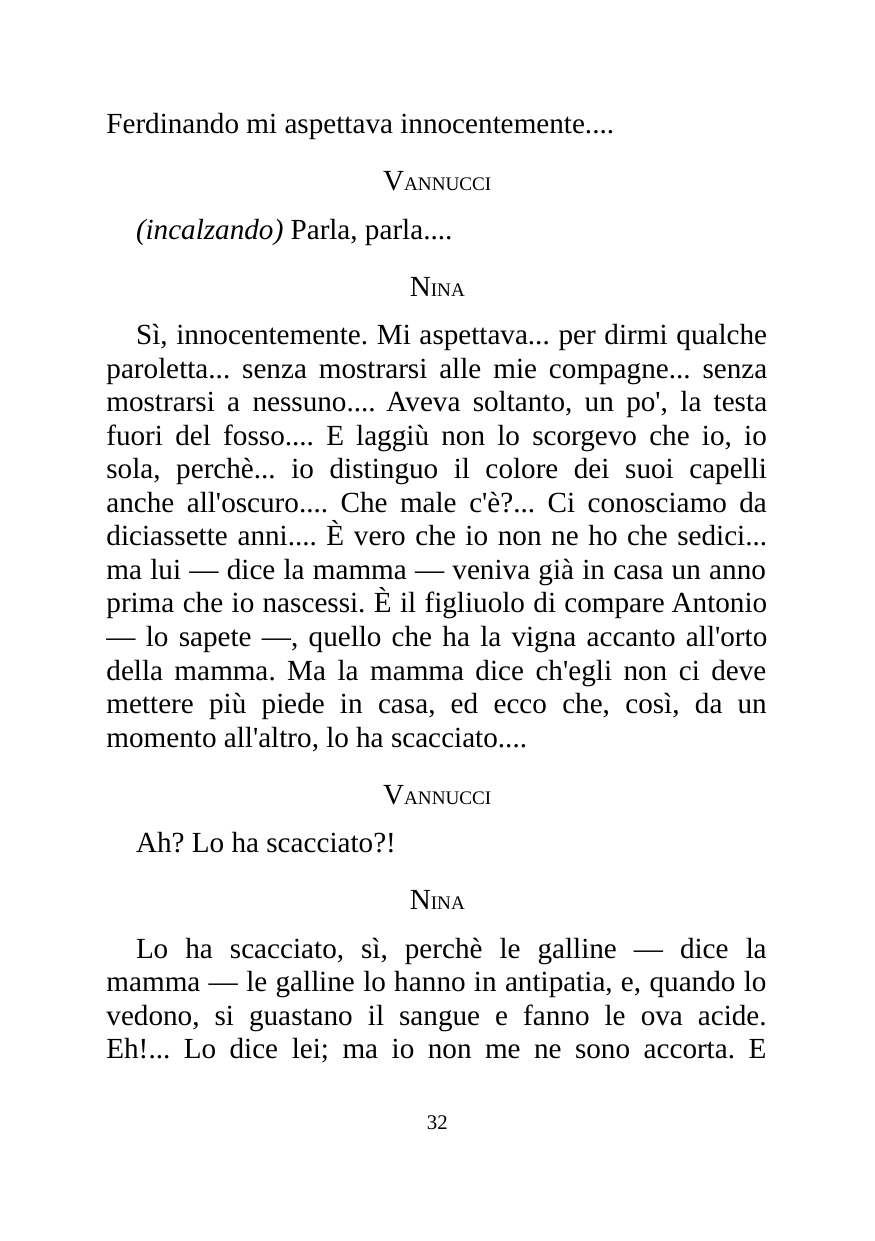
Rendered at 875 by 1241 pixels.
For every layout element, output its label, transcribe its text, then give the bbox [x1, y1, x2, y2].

text Nina [106, 882, 768, 916]
text (incalzando) Parla, parla.... [106, 212, 768, 245]
text Ah? Lo ha scacciato?! [106, 825, 768, 859]
text Ferdinando mi aspettava innocentemente.... [106, 106, 768, 140]
text Lo ha scacciato, sì, perchè le galline — dice la mamma — le galline lo hanno in antipatia, e, quando lo vedono, si guastano il sangue e fanno le ova acide. Eh!... Lo dice lei; ma io non me ne sono accorta. E [106, 931, 768, 1065]
text Sì, innocentemente. Mi aspettava... per dirmi qualche paroletta... senza mostrarsi alle mie compagne... senza mostrarsi a nessuno.... Aveva soltanto, un po', la testa fuori del fosso.... E laggiù non lo scorgevo che io, io sola, perchè... io distinguo il colore dei suoi capelli anche all'oscuro.... Che male c'è?... Ci conosciamo da diciassette anni.... È vero che io non ne ho che sedici... ma lui — dice la mamma — veniva già in casa un anno prima che io nascessi. È il figliuolo di compare Antonio — lo sapete —, quello che ha la vigna accanto all'orto della mamma. Ma la mamma dice ch'egli non ci deve mettere più piede in casa, ed ecco che, così, da un momento all'altro, lo ha scacciato.... [106, 317, 768, 753]
text Vannucci [106, 163, 768, 197]
text Vannucci [106, 777, 768, 811]
text Nina [106, 269, 768, 302]
